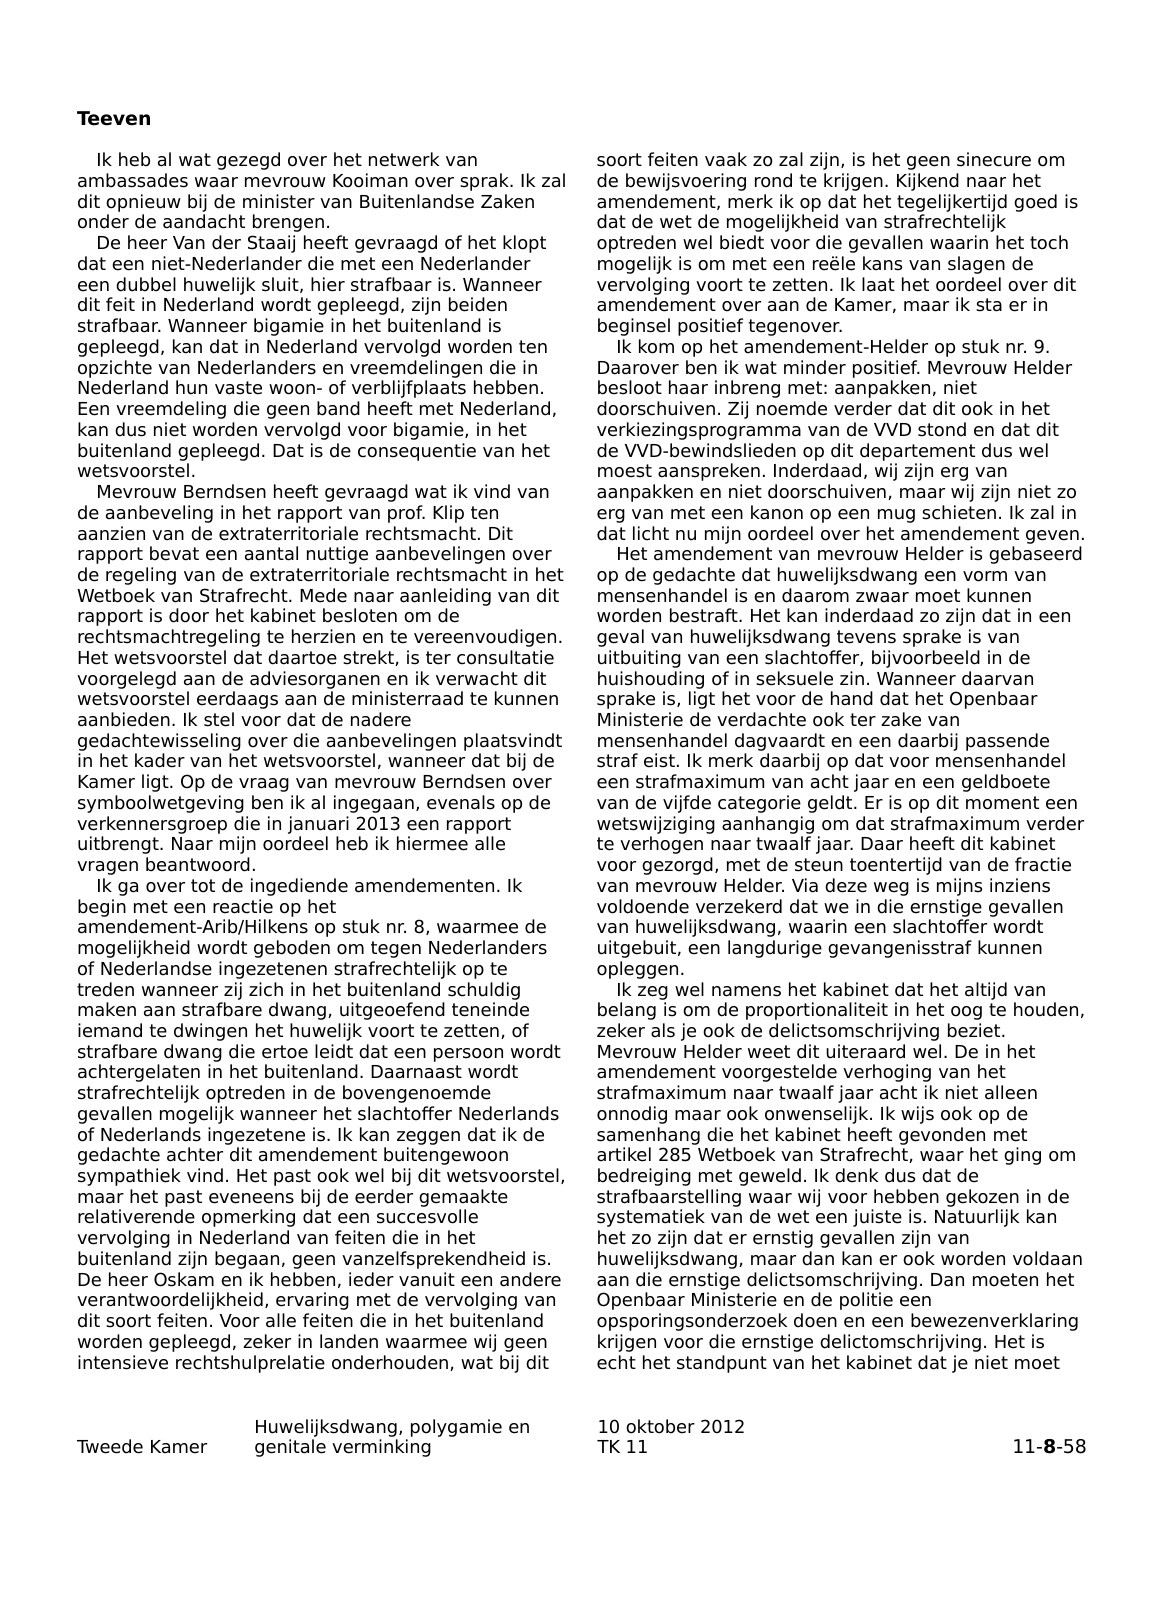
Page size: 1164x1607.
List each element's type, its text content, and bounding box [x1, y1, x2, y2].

text Ik zeg wel namens het kabinet dat het altijd van belang is om de proportionaliteit in het oog te houden, zeker als je ook de delictsomschrijving beziet. Mevrouw Helder weet dit uiteraard wel. De in het amendement voorgestelde verhoging van het strafmaximum naar twaalf jaar acht ik niet alleen onnodig maar ook onwenselijk. Ik wijs ook op de samenhang die het kabinet heeft gevonden met artikel 285 Wetboek van Strafrecht, waar het ging om bedreiging met geweld. Ik denk dus dat de strafbaarstelling waar wij voor hebben gekozen in de systematiek van de wet een juiste is. Natuurlijk kan het zo zijn dat er ernstig gevallen zijn van huwelijksdwang, maar dan kan er ook worden voldaan aan die ernstige delictsomschrijving. Dan moeten het Openbaar Ministerie en de politie een opsporingsonderzoek doen en een bewezenverklaring krijgen voor die ernstige delictomschrijving. Het is echt het standpunt van het kabinet dat je niet moet [596, 979, 1087, 1373]
text De heer Van der Staaij heeft gevraagd of het klopt dat een niet-Nederlander die met een Nederlander een dubbel huwelijk sluit, hier strafbaar is. Wanneer dit feit in Nederland wordt gepleegd, zijn beiden strafbaar. Wanneer bigamie in het buitenland is gepleegd, kan dat in Nederland vervolgd worden ten opzichte van Nederlanders en vreemdelingen die in Nederland hun vaste woon- of verblijfplaats hebben. Een vreemdeling die geen band heeft met Nederland, kan dus niet worden vervolgd voor bigamie, in het buitenland gepleegd. Dat is de consequentie van het wetsvoorstel. [77, 233, 567, 482]
text Ik kom op het amendement-Helder op stuk nr. 9. Daarover ben ik wat minder positief. Mevrouw Helder besloot haar inbreng met: aanpakken, niet doorschuiven. Zij noemde verder dat dit ook in het verkiezingsprogramma van de VVD stond en dat dit de VVD-bewindslieden op dit departement dus wel moest aanspreken. Inderdaad, wij zijn erg van aanpakken en niet doorschuiven, maar wij zijn niet zo erg van met een kanon op een mug schieten. Ik zal in dat licht nu mijn oordeel over het amendement geven. [596, 337, 1087, 544]
text Ik heb al wat gezegd over het netwerk van ambassades waar mevrouw Kooiman over sprak. Ik zal dit opnieuw bij de minister van Buitenlandse Zaken onder de aandacht brengen. [77, 150, 567, 233]
text soort feiten vaak zo zal zijn, is het geen sinecure om de bewijsvoering rond te krijgen. Kijkend naar het amendement, merk ik op dat het tegelijkertijd goed is dat de wet de mogelijkheid van strafrechtelijk optreden wel biedt voor die gevallen waarin het toch mogelijk is om met een reële kans van slagen de vervolging voort te zetten. Ik laat het oordeel over dit amendement over aan de Kamer, maar ik sta er in beginsel positief tegenover. [596, 150, 1087, 337]
text Ik ga over tot de ingediende amendementen. Ik begin met een reactie op het amendement-Arib/Hilkens op stuk nr. 8, waarmee de mogelijkheid wordt geboden om tegen Nederlanders of Nederlandse ingezetenen strafrechtelijk op te treden wanneer zij zich in het buitenland schuldig maken aan strafbare dwang, uitgeoefend teneinde iemand te dwingen het huwelijk voort te zetten, of strafbare dwang die ertoe leidt dat een persoon wordt achtergelaten in het buitenland. Daarnaast wordt strafrechtelijk optreden in de bovengenoemde gevallen mogelijk wanneer het slachtoffer Nederlands of Nederlands ingezetene is. Ik kan zeggen dat ik de gedachte achter dit amendement buitengewoon sympathiek vind. Het past ook wel bij dit wetsvoorstel, maar het past eveneens bij de eerder gemaakte relativerende opmerking dat een succesvolle vervolging in Nederland van feiten die in het buitenland zijn begaan, geen vanzelfsprekendheid is. De heer Oskam en ik hebben, ieder vanuit een andere verantwoordelijkheid, ervaring met de vervolging van dit soort feiten. Voor alle feiten die in het buitenland worden gepleegd, zeker in landen waarmee wij geen intensieve rechtshulprelatie onderhouden, wat bij dit [77, 876, 567, 1373]
text Mevrouw Berndsen heeft gevraagd wat ik vind van de aanbeveling in het rapport van prof. Klip ten aanzien van de extraterritoriale rechtsmacht. Dit rapport bevat een aantal nuttige aanbevelingen over de regeling van de extraterritoriale rechtsmacht in het Wetboek van Strafrecht. Mede naar aanleiding van dit rapport is door het kabinet besloten om de rechtsmachtregeling te herzien en te vereenvoudigen. Het wetsvoorstel dat daartoe strekt, is ter consultatie voorgelegd aan de adviesorganen en ik verwacht dit wetsvoorstel eerdaags aan de ministerraad te kunnen aanbieden. Ik stel voor dat de nadere gedachtewisseling over die aanbevelingen plaatsvindt in het kader van het wetsvoorstel, wanneer dat bij de Kamer ligt. Op de vraag van mevrouw Berndsen over symboolwetgeving ben ik al ingegaan, evenals op de verkennersgroep die in januari 2013 een rapport uitbrengt. Naar mijn oordeel heb ik hiermee alle vragen beantwoord. [77, 482, 567, 876]
text Het amendement van mevrouw Helder is gebaseerd op de gedachte dat huwelijksdwang een vorm van mensenhandel is en daarom zwaar moet kunnen worden bestraft. Het kan inderdaad zo zijn dat in een geval van huwelijksdwang tevens sprake is van uitbuiting van een slachtoffer, bijvoorbeeld in de huishouding of in seksuele zin. Wanneer daarvan sprake is, ligt het voor de hand dat het Openbaar Ministerie de verdachte ook ter zake van mensenhandel dagvaardt en een daarbij passende straf eist. Ik merk daarbij op dat voor mensenhandel een strafmaximum van acht jaar en een geldboete van de vijfde categorie geldt. Er is op dit moment een wetswijziging aanhangig om dat strafmaximum verder te verhogen naar twaalf jaar. Daar heeft dit kabinet voor gezorgd, met de steun toentertijd van de fractie van mevrouw Helder. Via deze weg is mijns inziens voldoende verzekerd dat we in die ernstige gevallen van huwelijksdwang, waarin een slachtoffer wordt uitgebuit, een langdurige gevangenisstraf kunnen opleggen. [596, 544, 1087, 979]
